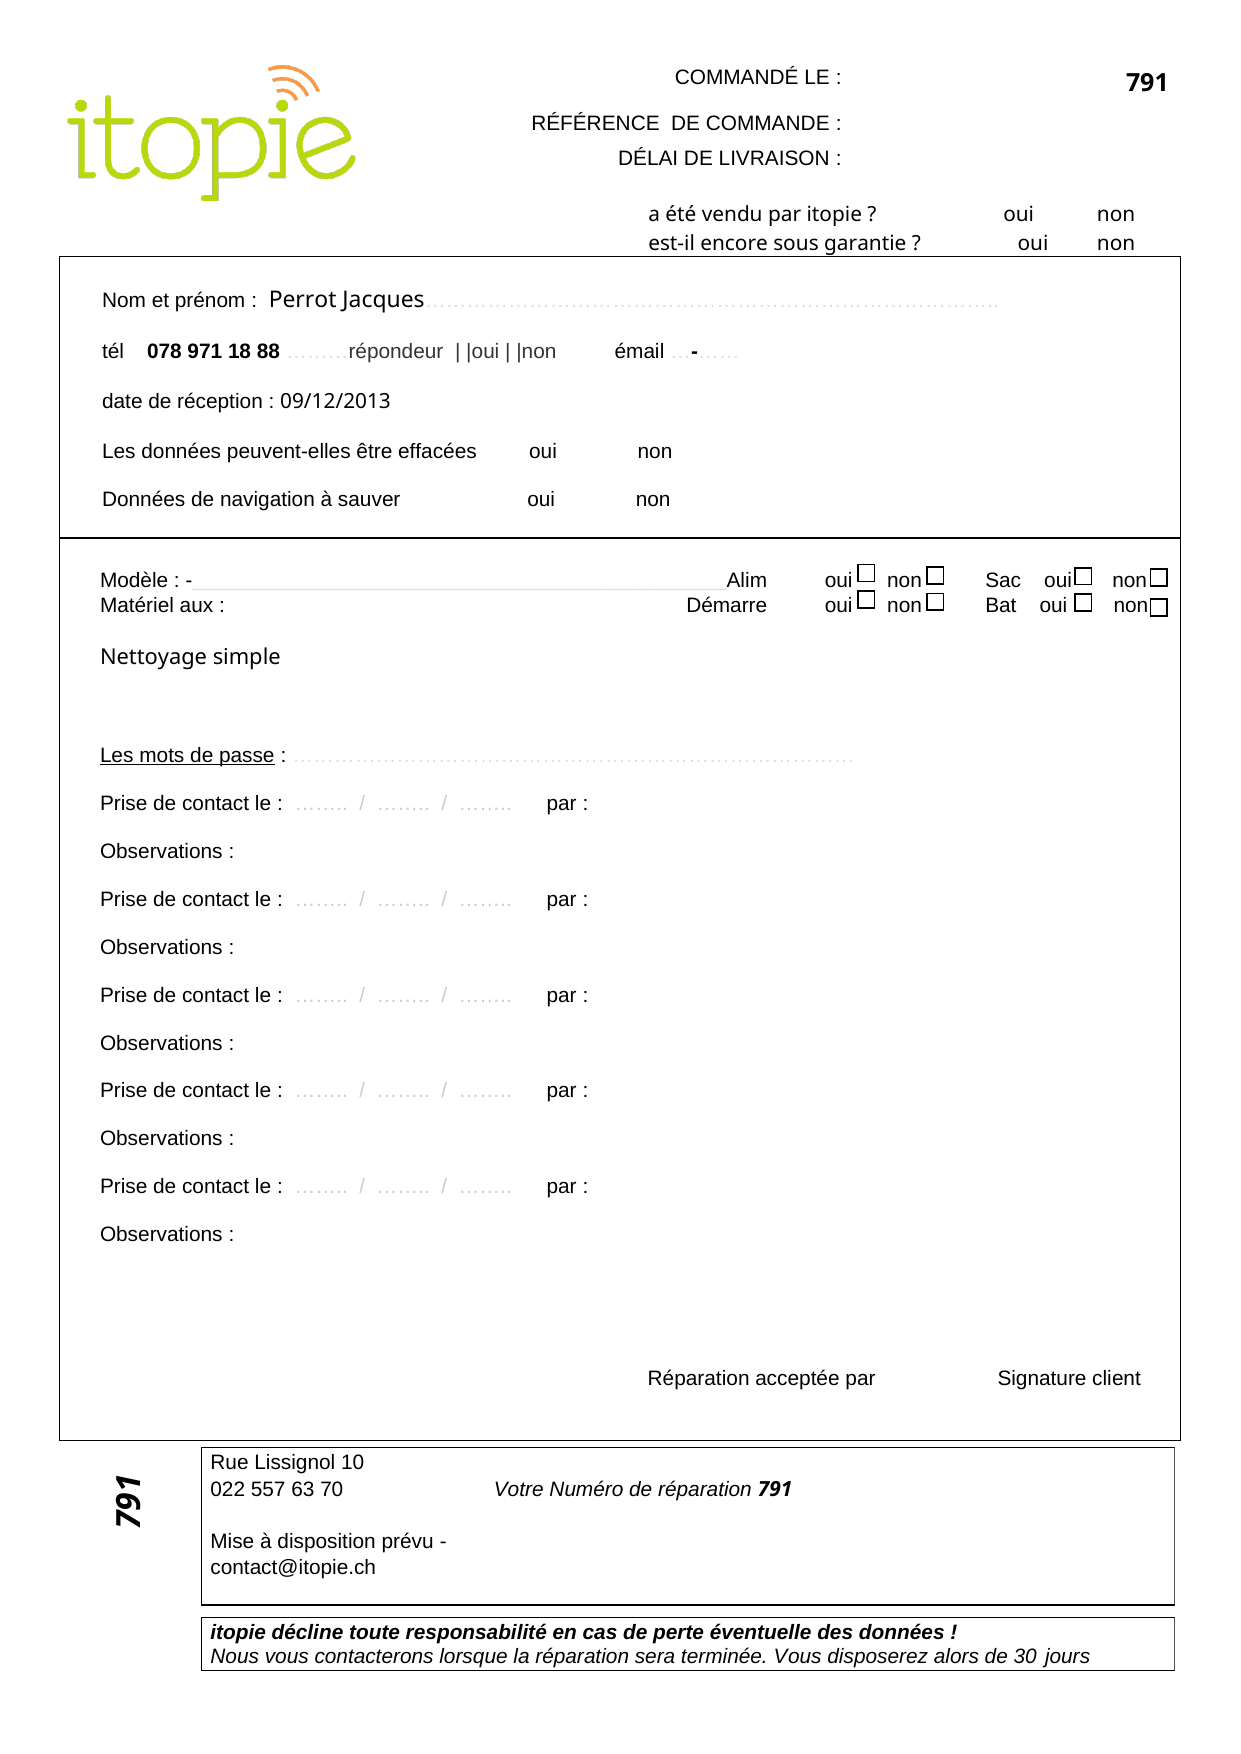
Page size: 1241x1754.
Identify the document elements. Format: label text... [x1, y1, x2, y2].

text Réparation acceptée par Signature client [60, 1363, 1180, 1390]
table_header Rue Lissignol 10 022 557 63 70 Votre Numéro de réparation 791 Mise à disposition prévu - contact@itopie.ch [195, 1441, 1180, 1611]
text Prise de contact le : …….. / …….. / …….. par : [60, 979, 1180, 1006]
text Modèle : - Alim oui non Sac oui non [948, 562, 1180, 590]
text Nettoyage simple [60, 638, 1180, 671]
text tél 078 971 18 88 ………répondeur | |oui | |non émail …-…… [60, 335, 1180, 362]
text Les mots de passe : ……………………………………………………………………… [60, 740, 1180, 767]
text Observations : [60, 1027, 1180, 1054]
picture [67, 65, 356, 201]
table_header COMMANDÉ LE : [490, 59, 847, 104]
text Prise de contact le : …….. / …….. / …….. par : [60, 1171, 1180, 1198]
text Données de navigation à sauver oui non [60, 484, 1180, 511]
text Les données peuvent-elles être effacées oui non [60, 436, 1180, 463]
table_cell RÉFÉRENCE DE COMMANDE : [490, 105, 847, 140]
table_cell [847, 105, 1180, 140]
text Observations : [60, 931, 1180, 958]
text Prise de contact le : …….. / …….. / …….. par : [60, 883, 1180, 911]
text Modèle : - Alim oui non Sac oui non [60, 562, 856, 590]
text Observations : [60, 1123, 1180, 1150]
text Prise de contact le : …….. / …….. / …….. par : [60, 788, 1180, 815]
text date de réception : 09/12/2013 [60, 383, 1180, 415]
table_header 791 [59, 1441, 195, 1677]
table_cell itopie décline toute responsabilité en cas de perte éventuelle des données ! Nous vous contacterons lorsque la réparation sera terminée. Vous disposerez alors de 30 jours [195, 1611, 1180, 1677]
text a été vendu par itopie ? oui non [59, 199, 1181, 228]
text Prise de contact le : …….. / …….. / …….. par : [60, 1075, 1180, 1102]
text Modèle : - Alim oui non Sac oui non [879, 562, 925, 590]
text Matériel aux : Démarre oui non Bat oui non [60, 590, 1180, 617]
text Observations : [60, 836, 1180, 863]
table_cell DÉLAI DE LIVRAISON : [490, 140, 847, 175]
text est-il encore sous garantie ? oui non [59, 228, 1181, 256]
table_cell [847, 140, 1180, 175]
table_header 791 [847, 59, 1180, 104]
text Nom et prénom : Perrot Jacques……………………………………………………………………….. [60, 280, 1180, 314]
text Observations : [60, 1219, 1180, 1246]
